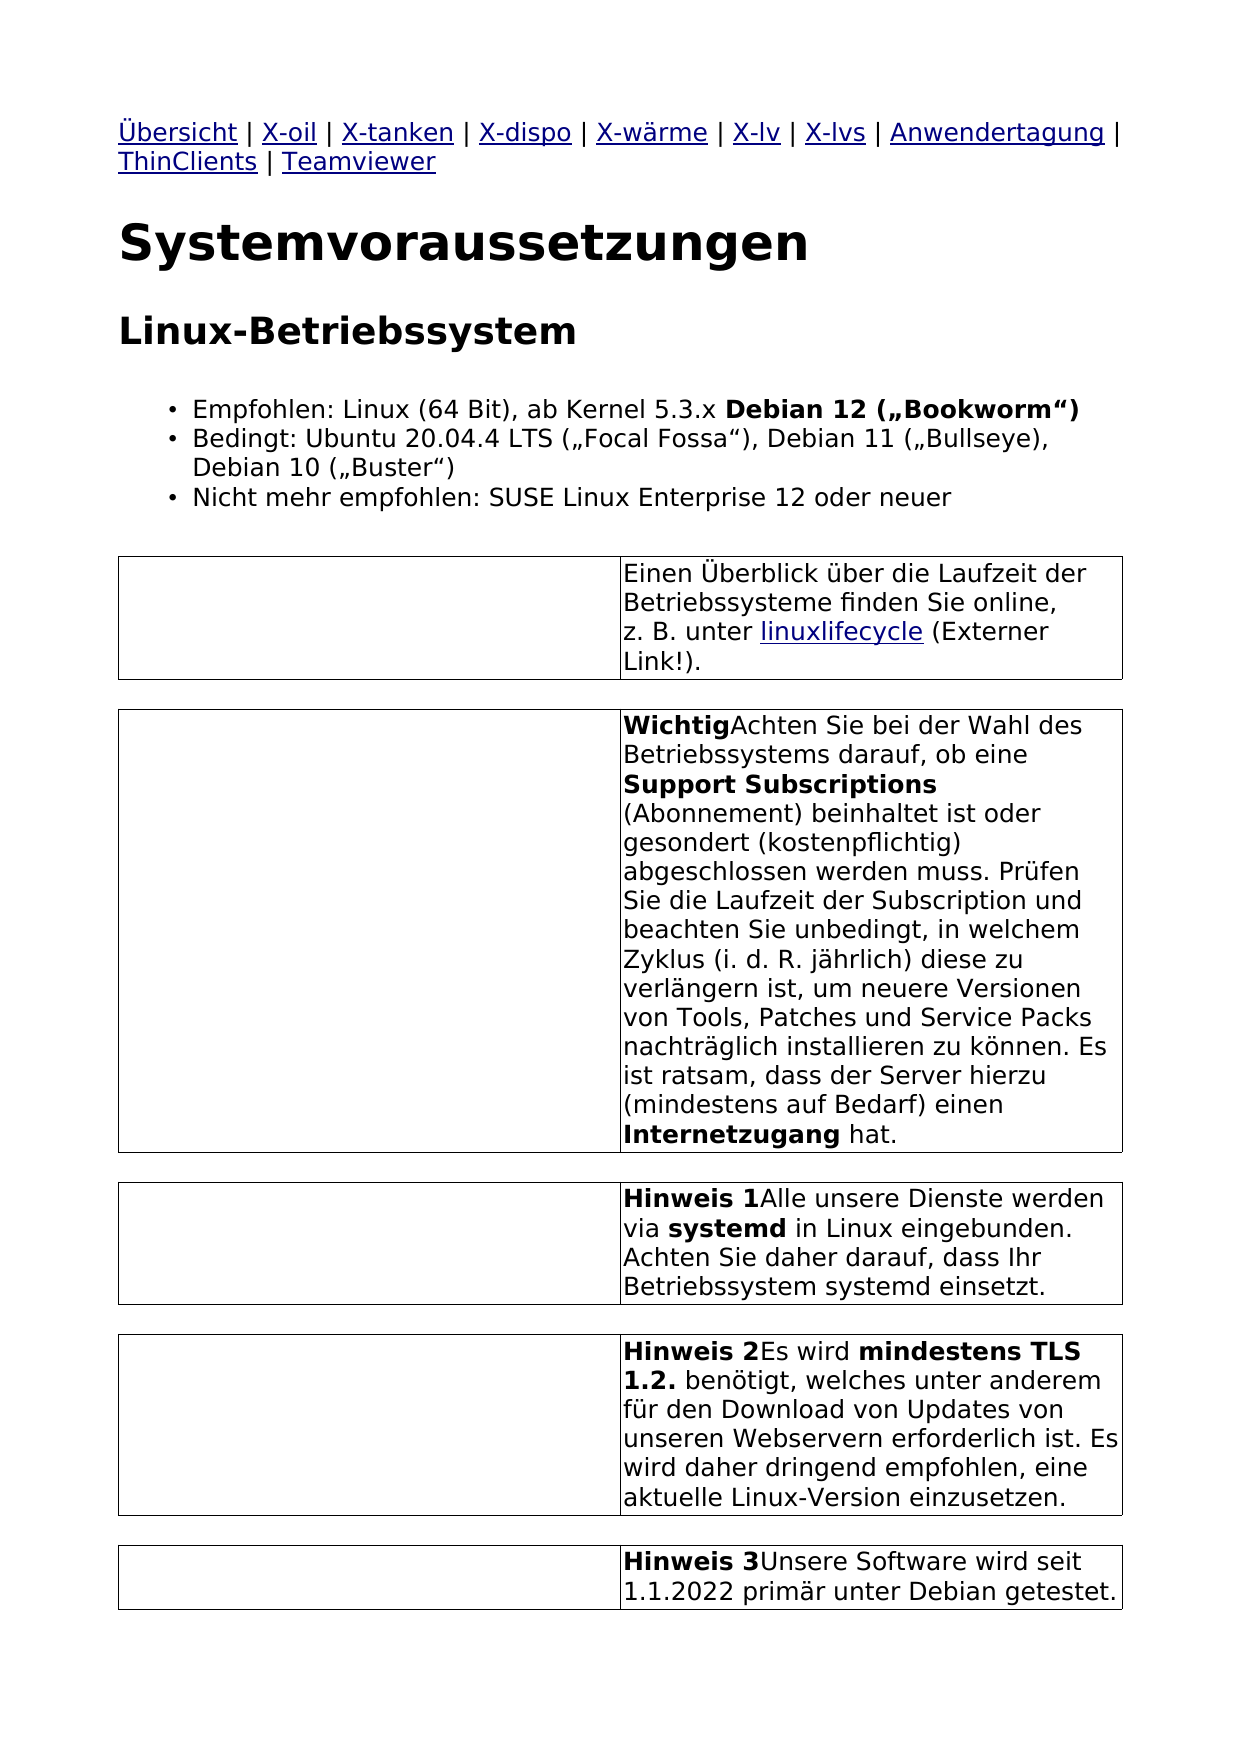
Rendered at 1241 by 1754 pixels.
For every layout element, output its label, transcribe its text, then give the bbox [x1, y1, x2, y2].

text Übersicht | X-oil | X-tanken | X-dispo | X-wärme | X-lv | X-lvs | Anwendertagung | ThinClients | Teamviewer [118, 118, 1122, 176]
table_header [119, 710, 620, 1152]
table_header [119, 1183, 620, 1304]
table_header [119, 557, 620, 679]
list Empfohlen: Linux (64 Bit), ab Kernel 5.3.x Debian 12 („Bookworm“) [177, 395, 1122, 424]
table_header Hinweis 1Alle unsere Dienste werden via systemd in Linux eingebunden. Achten Sie daher darauf, dass Ihr Betriebssystem systemd einsetzt. [621, 1183, 1122, 1304]
subtitle Systemvoraussetzungen [118, 214, 1122, 272]
table_header [119, 1546, 620, 1609]
table_header Hinweis 3Unsere Software wird seit 1.1.2022 primär unter Debian getestet. [621, 1546, 1122, 1609]
table_header Einen Überblick über die Laufzeit der Betriebssysteme finden Sie online, z. B. unter linuxlifecycle (Externer Link!). [621, 557, 1122, 679]
list Nicht mehr empfohlen: SUSE Linux Enterprise 12 oder neuer [177, 483, 1122, 512]
table_header WichtigAchten Sie bei der Wahl des Betriebssystems darauf, ob eine Support Subscriptions (Abonnement) beinhaltet ist oder gesondert (kostenpflichtig) abgeschlossen werden muss. Prüfen Sie die Laufzeit der Subscription und beachten Sie unbedingt, in welchem Zyklus (i. d. R. jährlich) diese zu verlängern ist, um neuere Versionen von Tools, Patches und Service Packs nachträglich installieren zu können. Es ist ratsam, dass der Server hierzu (mindestens auf Bedarf) einen Internetzugang hat. [621, 710, 1122, 1152]
subtitle Linux-Betriebssystem [118, 310, 1122, 353]
table_header [119, 1335, 620, 1515]
list Bedingt: Ubuntu 20.04.4 LTS („Focal Fossa“), Debian 11 („Bullseye), Debian 10 („Buster“) [177, 424, 1122, 483]
table_header Hinweis 2Es wird mindestens TLS 1.2. benötigt, welches unter anderem für den Download von Updates von unseren Webservern erforderlich ist. Es wird daher dringend empfohlen, eine aktuelle Linux-Version einzusetzen. [621, 1335, 1122, 1515]
